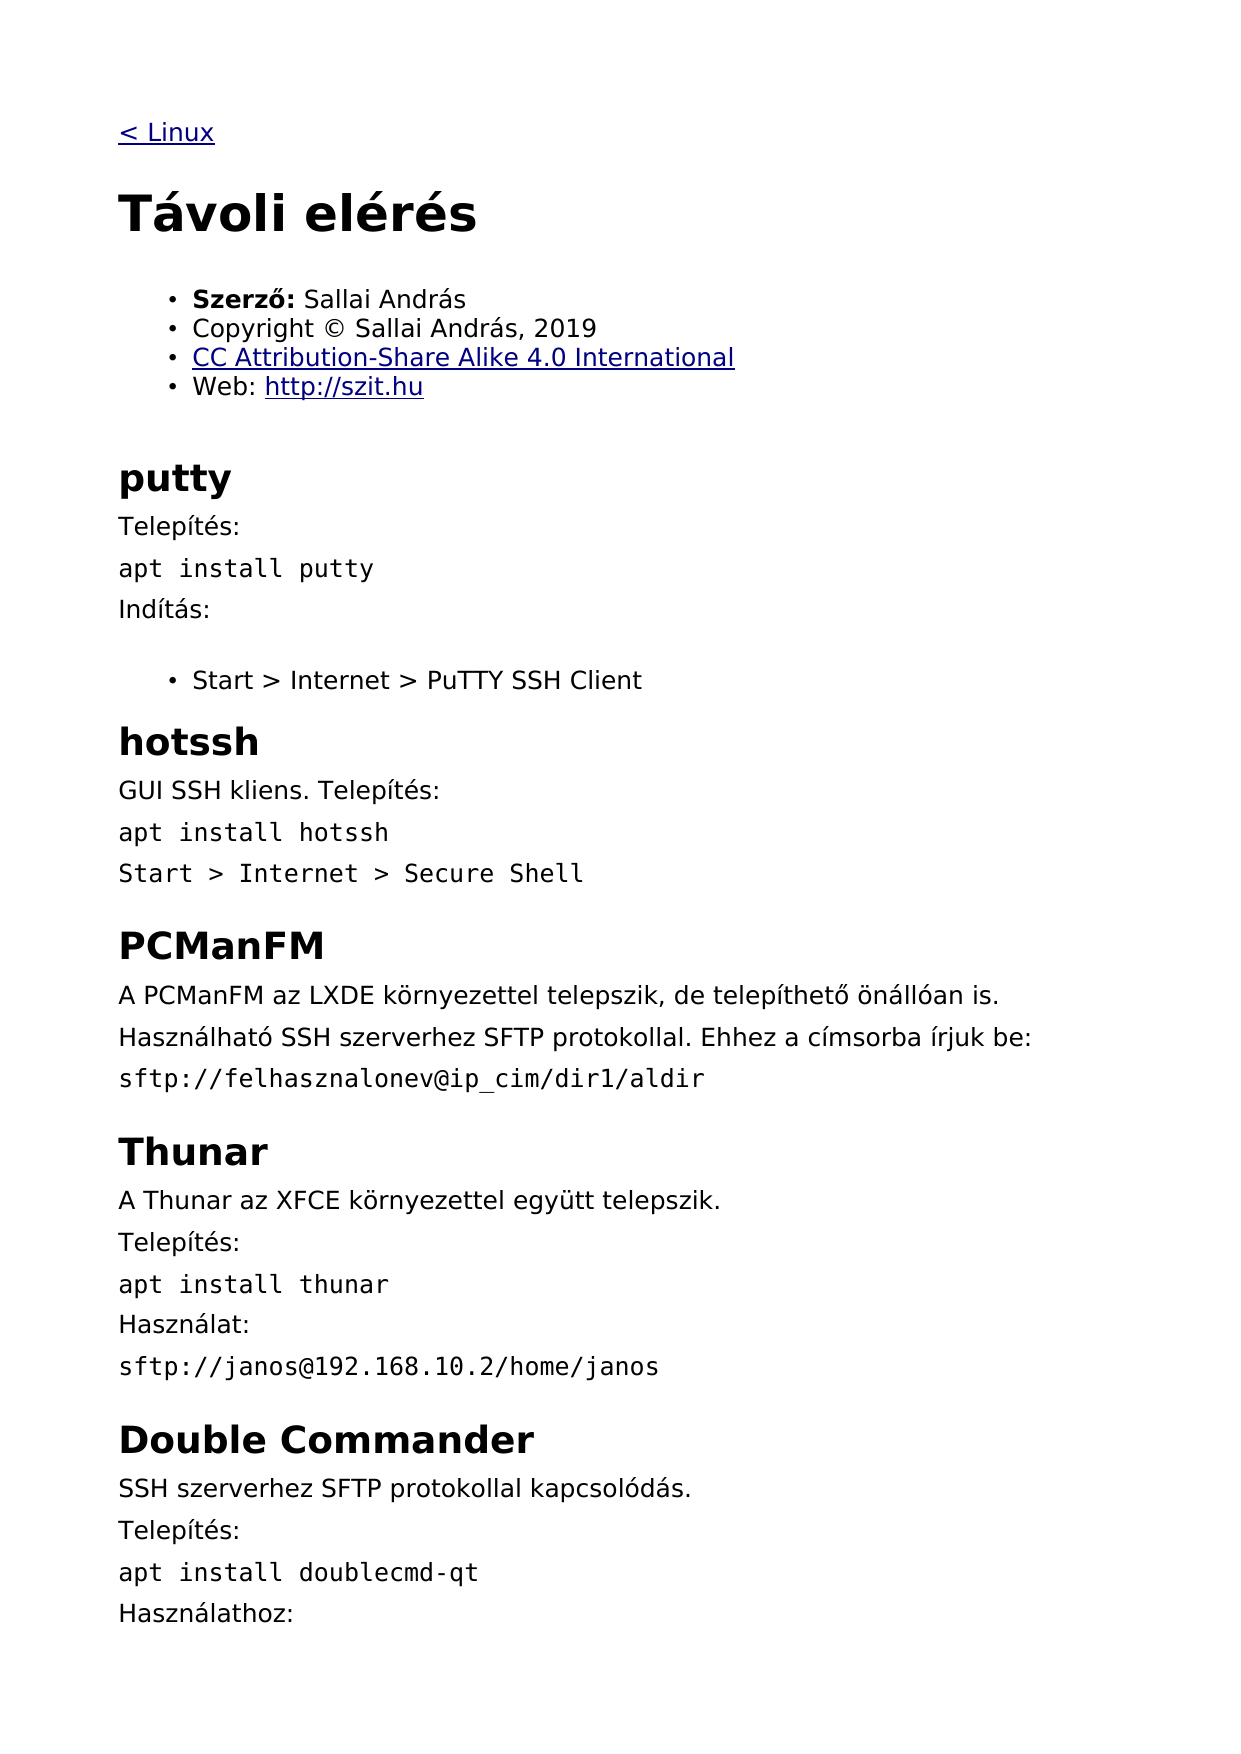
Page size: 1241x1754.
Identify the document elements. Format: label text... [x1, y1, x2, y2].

subtitle PCManFM [118, 925, 1122, 968]
text Telepítés: [118, 1228, 1122, 1257]
text Használathoz: [118, 1599, 1122, 1628]
list Start > Internet > PuTTY SSH Client [177, 666, 1122, 695]
text Használat: [118, 1311, 1122, 1340]
text Indítás: [118, 595, 1122, 624]
text sftp://felhasznalonev@ip_cim/dir1/aldir [118, 1064, 1122, 1093]
text GUI SSH kliens. Telepítés: [118, 776, 1122, 806]
text SSH szerverhez SFTP protokollal kapcsolódás. [118, 1474, 1122, 1504]
subtitle Thunar [118, 1130, 1122, 1174]
text Start > Internet > Secure Shell [118, 859, 1122, 888]
text apt install hotssh [118, 818, 1122, 847]
text < Linux [118, 118, 1122, 147]
text apt install thunar [118, 1270, 1122, 1299]
text Telepítés: [118, 1516, 1122, 1545]
subtitle Double Commander [118, 1418, 1122, 1462]
subtitle Távoli elérés [118, 185, 1122, 243]
text apt install doublecmd-qt [118, 1558, 1122, 1587]
text Telepítés: [118, 512, 1122, 541]
text A PCManFM az LXDE környezettel telepszik, de telepíthető önállóan is. [118, 981, 1122, 1010]
list Copyright © Sallai András, 2019 [177, 314, 1122, 343]
list CC Attribution-Share Alike 4.0 International [177, 343, 1122, 372]
text sftp://janos@192.168.10.2/home/janos [118, 1352, 1122, 1382]
list Szerző: Sallai András [177, 285, 1122, 314]
subtitle hotssh [118, 720, 1122, 764]
list Web: http://szit.hu [177, 372, 1122, 402]
subtitle putty [118, 456, 1122, 500]
text A Thunar az XFCE környezettel együtt telepszik. [118, 1186, 1122, 1216]
text Használható SSH szerverhez SFTP protokollal. Ehhez a címsorba írjuk be: [118, 1023, 1122, 1052]
text apt install putty [118, 554, 1122, 583]
